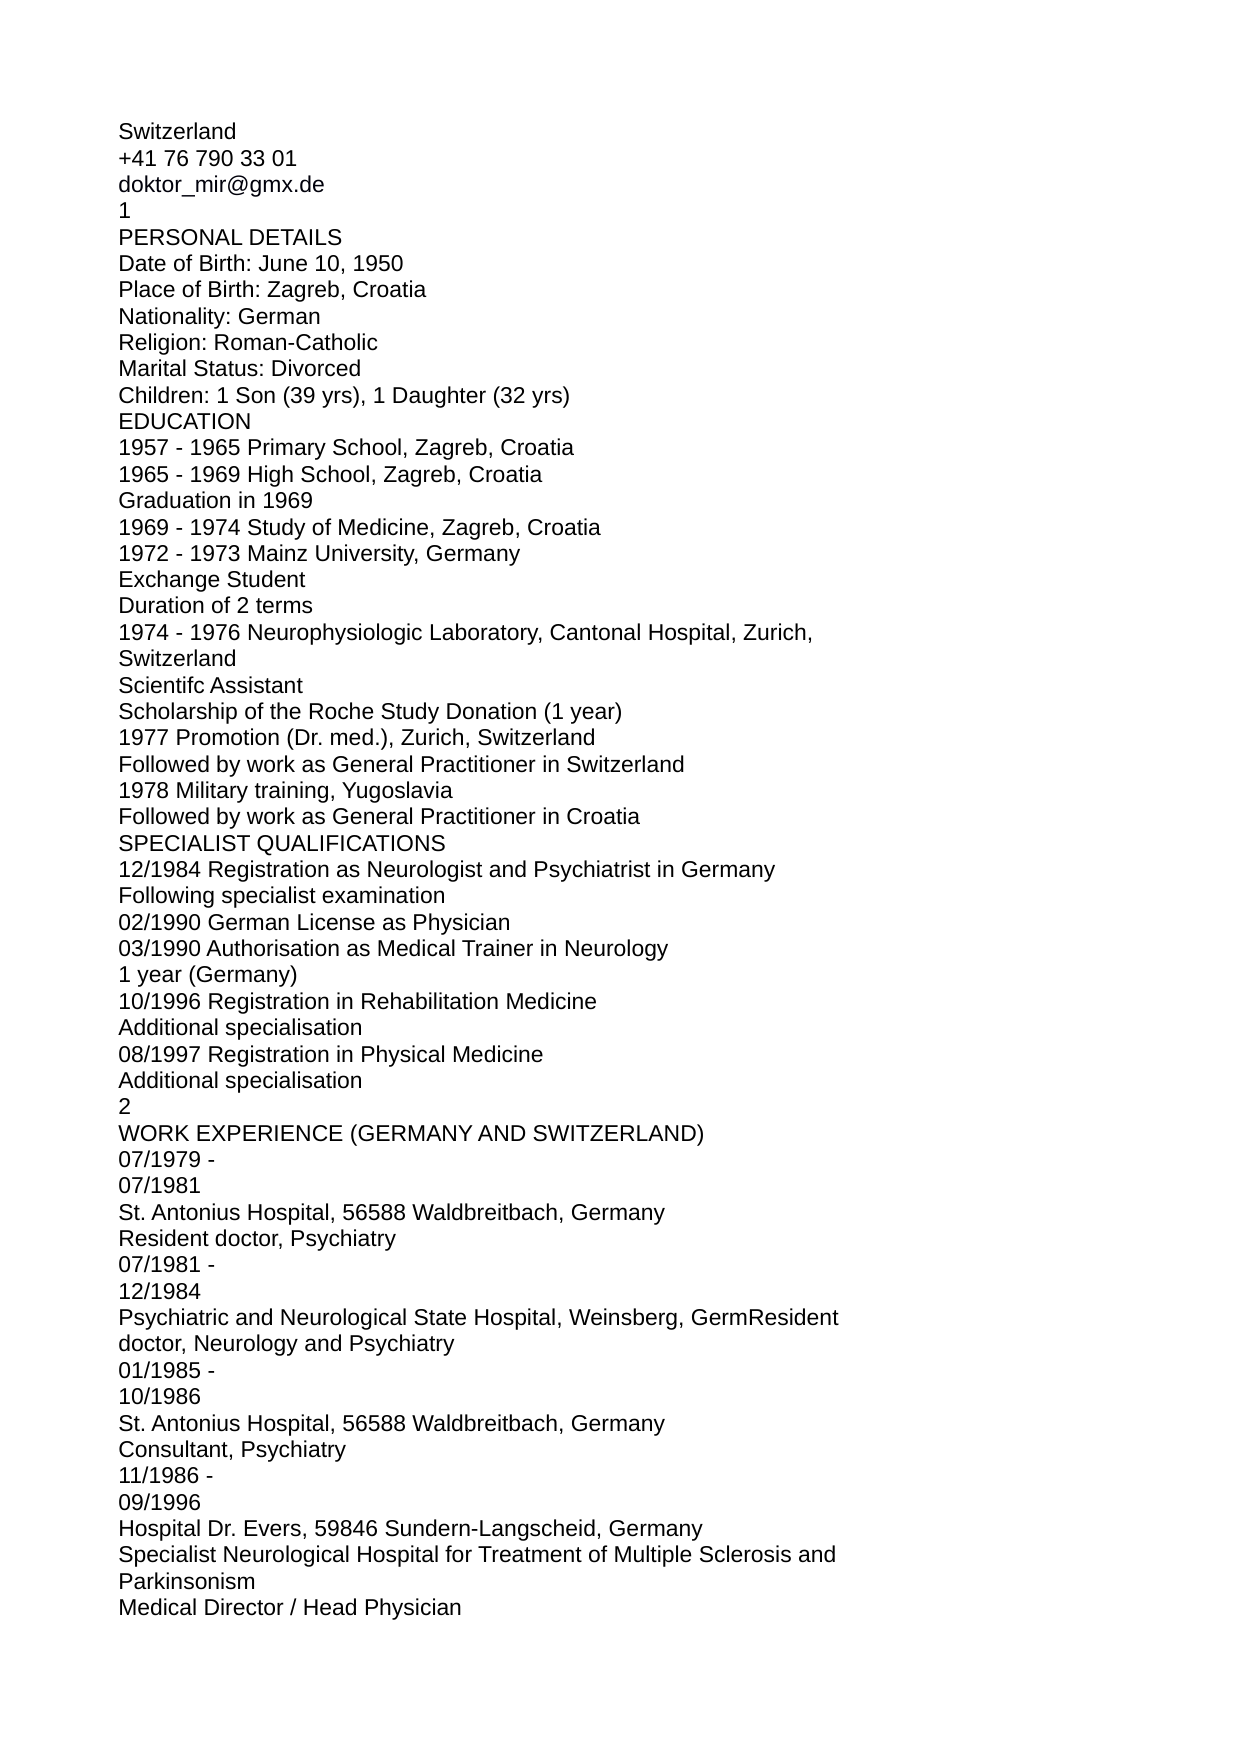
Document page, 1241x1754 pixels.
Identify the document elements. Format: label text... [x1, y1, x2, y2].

text 11/1986 - [118, 1462, 1122, 1488]
text Nationality: German [118, 303, 1122, 329]
text Scientifc Assistant [118, 672, 1122, 698]
text +41 76 790 33 01 [118, 144, 1122, 171]
text 07/1981 [118, 1172, 1122, 1199]
text Followed by work as General Practitioner in Switzerland [118, 751, 1122, 777]
text PERSONAL DETAILS [118, 223, 1122, 250]
text 1969 - 1974 Study of Medicine, Zagreb, Croatia [118, 513, 1122, 540]
text 03/1990 Authorisation as Medical Trainer in Neurology [118, 935, 1122, 961]
text Exchange Student [118, 566, 1122, 592]
text 1978 Military training, Yugoslavia [118, 777, 1122, 803]
text 1965 - 1969 High School, Zagreb, Croatia [118, 461, 1122, 487]
text Children: 1 Son (39 yrs), 1 Daughter (32 yrs) [118, 382, 1122, 408]
text Following specialist examination [118, 882, 1122, 909]
text Resident doctor, Psychiatry [118, 1225, 1122, 1251]
text 1 year (Germany) [118, 961, 1122, 988]
text St. Antonius Hospital, 56588 Waldbreitbach, Germany [118, 1409, 1122, 1436]
text Duration of 2 terms [118, 592, 1122, 619]
text Switzerland [118, 645, 1122, 672]
text 08/1997 Registration in Physical Medicine [118, 1041, 1122, 1067]
text Specialist Neurological Hospital for Treatment of Multiple Sclerosis and [118, 1541, 1122, 1568]
text 1977 Promotion (Dr. med.), Zurich, Switzerland [118, 724, 1122, 751]
text 1 [118, 197, 1122, 223]
text 1974 - 1976 Neurophysiologic Laboratory, Cantonal Hospital, Zurich, [118, 619, 1122, 645]
text 09/1996 [118, 1488, 1122, 1515]
text Additional specialisation [118, 1014, 1122, 1041]
text 01/1985 - [118, 1357, 1122, 1383]
text Religion: Roman-Catholic [118, 329, 1122, 355]
text 12/1984 [118, 1278, 1122, 1304]
text EDUCATION [118, 408, 1122, 434]
text Marital Status: Divorced [118, 355, 1122, 382]
text doktor_mir@gmx.de [118, 171, 1122, 197]
text Psychiatric and Neurological State Hospital, Weinsberg, GermResident [118, 1304, 1122, 1330]
text SPECIALIST QUALIFICATIONS [118, 830, 1122, 856]
text Date of Birth: June 10, 1950 [118, 250, 1122, 276]
text Switzerland [118, 118, 1122, 144]
text 12/1984 Registration as Neurologist and Psychiatrist in Germany [118, 856, 1122, 882]
text Additional specialisation [118, 1067, 1122, 1093]
text Scholarship of the Roche Study Donation (1 year) [118, 698, 1122, 724]
text WORK EXPERIENCE (GERMANY AND SWITZERLAND) [118, 1119, 1122, 1146]
text 1957 - 1965 Primary School, Zagreb, Croatia [118, 434, 1122, 461]
text 2 [118, 1093, 1122, 1119]
text St. Antonius Hospital, 56588 Waldbreitbach, Germany [118, 1199, 1122, 1225]
text 07/1979 - [118, 1146, 1122, 1172]
text 07/1981 - [118, 1251, 1122, 1278]
text 1972 - 1973 Mainz University, Germany [118, 540, 1122, 566]
text Followed by work as General Practitioner in Croatia [118, 803, 1122, 830]
text Consultant, Psychiatry [118, 1436, 1122, 1462]
text 10/1996 Registration in Rehabilitation Medicine [118, 988, 1122, 1014]
text Hospital Dr. Evers, 59846 Sundern-Langscheid, Germany [118, 1515, 1122, 1541]
text Place of Birth: Zagreb, Croatia [118, 276, 1122, 303]
text Medical Director / Head Physician [118, 1594, 1122, 1620]
text Graduation in 1969 [118, 487, 1122, 513]
text 10/1986 [118, 1383, 1122, 1409]
text 02/1990 German License as Physician [118, 909, 1122, 935]
text doctor, Neurology and Psychiatry [118, 1330, 1122, 1357]
text Parkinsonism [118, 1568, 1122, 1594]
